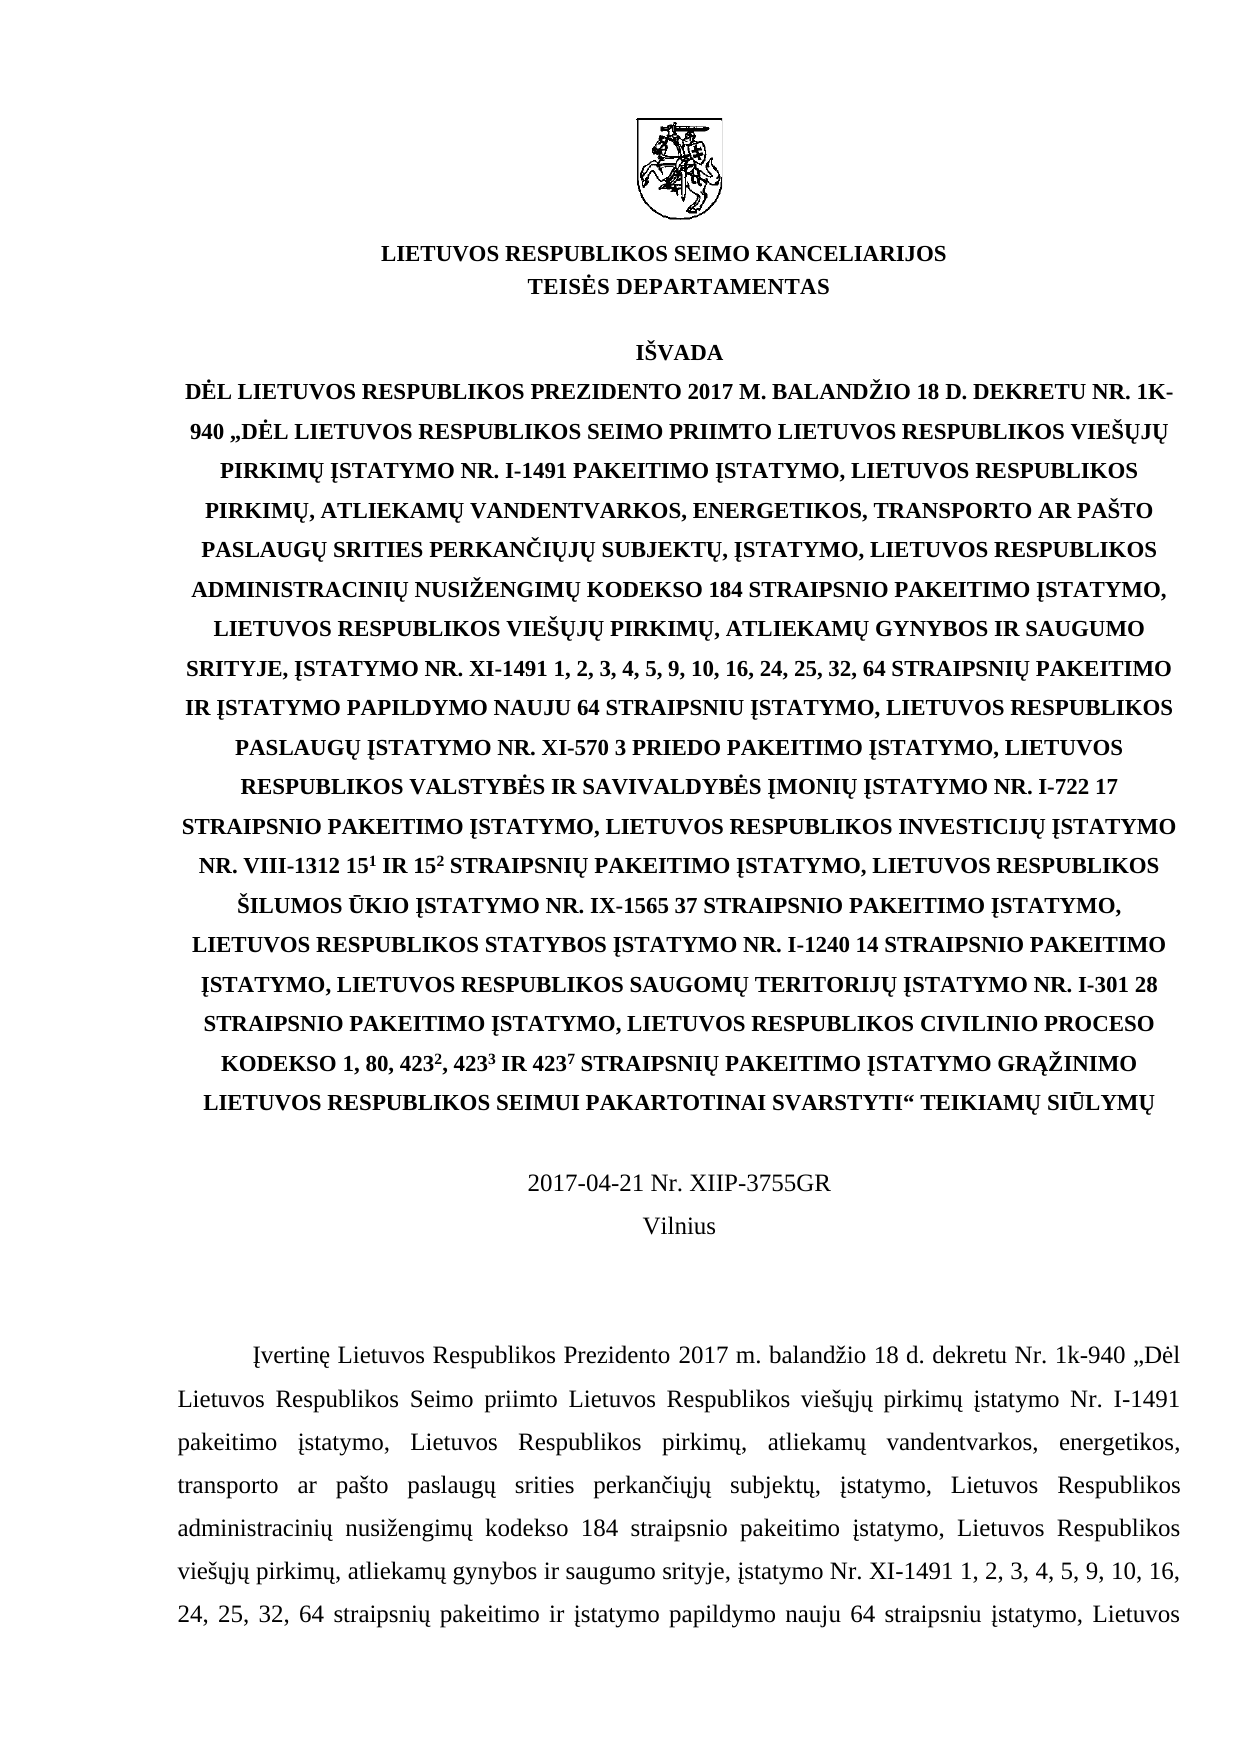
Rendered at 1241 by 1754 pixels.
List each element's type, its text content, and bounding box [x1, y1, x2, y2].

text 2017-04-21 Nr. XIIP-3755GR [177, 1168, 1181, 1197]
text Vilnius [177, 1211, 1181, 1240]
text DĖL LIETUVOS RESPUBLIKOS PREZIDENTO 2017 m. balandžio 18 d. DEKRETU Nr. 1k-940 „Dėl LIETUVOS RESPUBLIKOS SEIMO PRIIMTO LIETUVOS RESPUBLIKOS VIEŠŲJŲ PIRKIMŲ ĮSTATYMO NR. I-1491 PAKEITIMO ĮSTATYMO, LIETUVOS RESPUBLIKOS PIRKIMŲ, ATLIEKAMŲ VANDENTVARKOS, ENERGETIKOS, TRANSPORTO AR PAŠTO PASLAUGŲ SRITIES PERKANČIŲJŲ SUBJEKTŲ, ĮSTATYMO, LIETUVOS RESPUBLIKOS ADMINISTRACINIŲ NUSIŽENGIMŲ KODEKSO 184 STRAIPSNIO PAKEITIMO ĮSTATYMO, LIETUVOS RESPUBLIKOS VIEŠŲJŲ PIRKIMŲ, ATLIEKAMŲ GYNYBOS IR SAUGUMO SRITYJE, ĮSTATYMO NR. XI-1491 1, 2, 3, 4, 5, 9, 10, 16, 24, 25, 32, 64 STRAIPSNIŲ PAKEITIMO IR ĮSTATYMO PAPILDYMO NAUJU 64 STRAIPSNIU ĮSTATYMO, LIETUVOS RESPUBLIKOS PASLAUGŲ ĮSTATYMO NR. XI-570 3 PRIEDO PAKEITIMO ĮSTATYMO, LIETUVOS RESPUBLIKOS VALSTYBĖS IR SAVIVALDYBĖS ĮMONIŲ ĮSTATYMO NR. I-722 17 STRAIPSNIO PAKEITIMO ĮSTATYMO, LIETUVOS RESPUBLIKOS INVESTICIJŲ ĮSTATYMO NR. VIII-1312 151 IR 152 STRAIPSNIŲ PAKEITIMO ĮSTATYMO, LIETUVOS RESPUBLIKOS ŠILUMOS ŪKIO ĮSTATYMO NR. IX-1565 37 STRAIPSNIO PAKEITIMO ĮSTATYMO, LIETUVOS RESPUBLIKOS STATYBOS ĮSTATYMO NR. I-1240 14 STRAIPSNIO PAKEITIMO ĮSTATYMO, LIETUVOS RESPUBLIKOS SAUGOMŲ TERITORIJŲ ĮSTATYMO NR. I-301 28 STRAIPSNIO PAKEITIMO ĮSTATYMO, LIETUVOS RESPUBLIKOS CIVILINIO PROCESO KODEKSO 1, 80, 4232, 4233 IR 4237 STRAIPSNIŲ PAKEITIMO ĮSTATYMO GRĄŽINIMO LIETUVOS RESPUBLIKOS SEIMUI PAKARTOTINAI SVARSTYTI“ TEIKIAMŲ SIŪLYMŲ [177, 378, 1181, 1115]
text IŠVADA [177, 339, 1181, 365]
text TEISĖS DEPARTAMENTAS [177, 273, 1180, 299]
text LIETUVOS RESPUBLIKOS SEIMO KANCELIARIJOS [177, 241, 1151, 267]
text Įvertinę Lietuvos Respublikos Prezidento 2017 m. balandžio 18 d. dekretu Nr. 1k-940 „Dėl Lietuvos Respublikos Seimo priimto Lietuvos Respublikos viešųjų pirkimų įstatymo Nr. I-1491 pakeitimo įstatymo, Lietuvos Respublikos pirkimų, atliekamų vandentvarkos, energetikos, transporto ar pašto paslaugų srities perkančiųjų subjektų, įstatymo, Lietuvos Respublikos administracinių nusižengimų kodekso 184 straipsnio pakeitimo įstatymo, Lietuvos Respublikos viešųjų pirkimų, atliekamų gynybos ir saugumo srityje, įstatymo Nr. XI-1491 1, 2, 3, 4, 5, 9, 10, 16, 24, 25, 32, 64 straipsnių pakeitimo ir įstatymo papildymo nauju 64 straipsniu įstatymo, Lietuvos [177, 1341, 1181, 1628]
